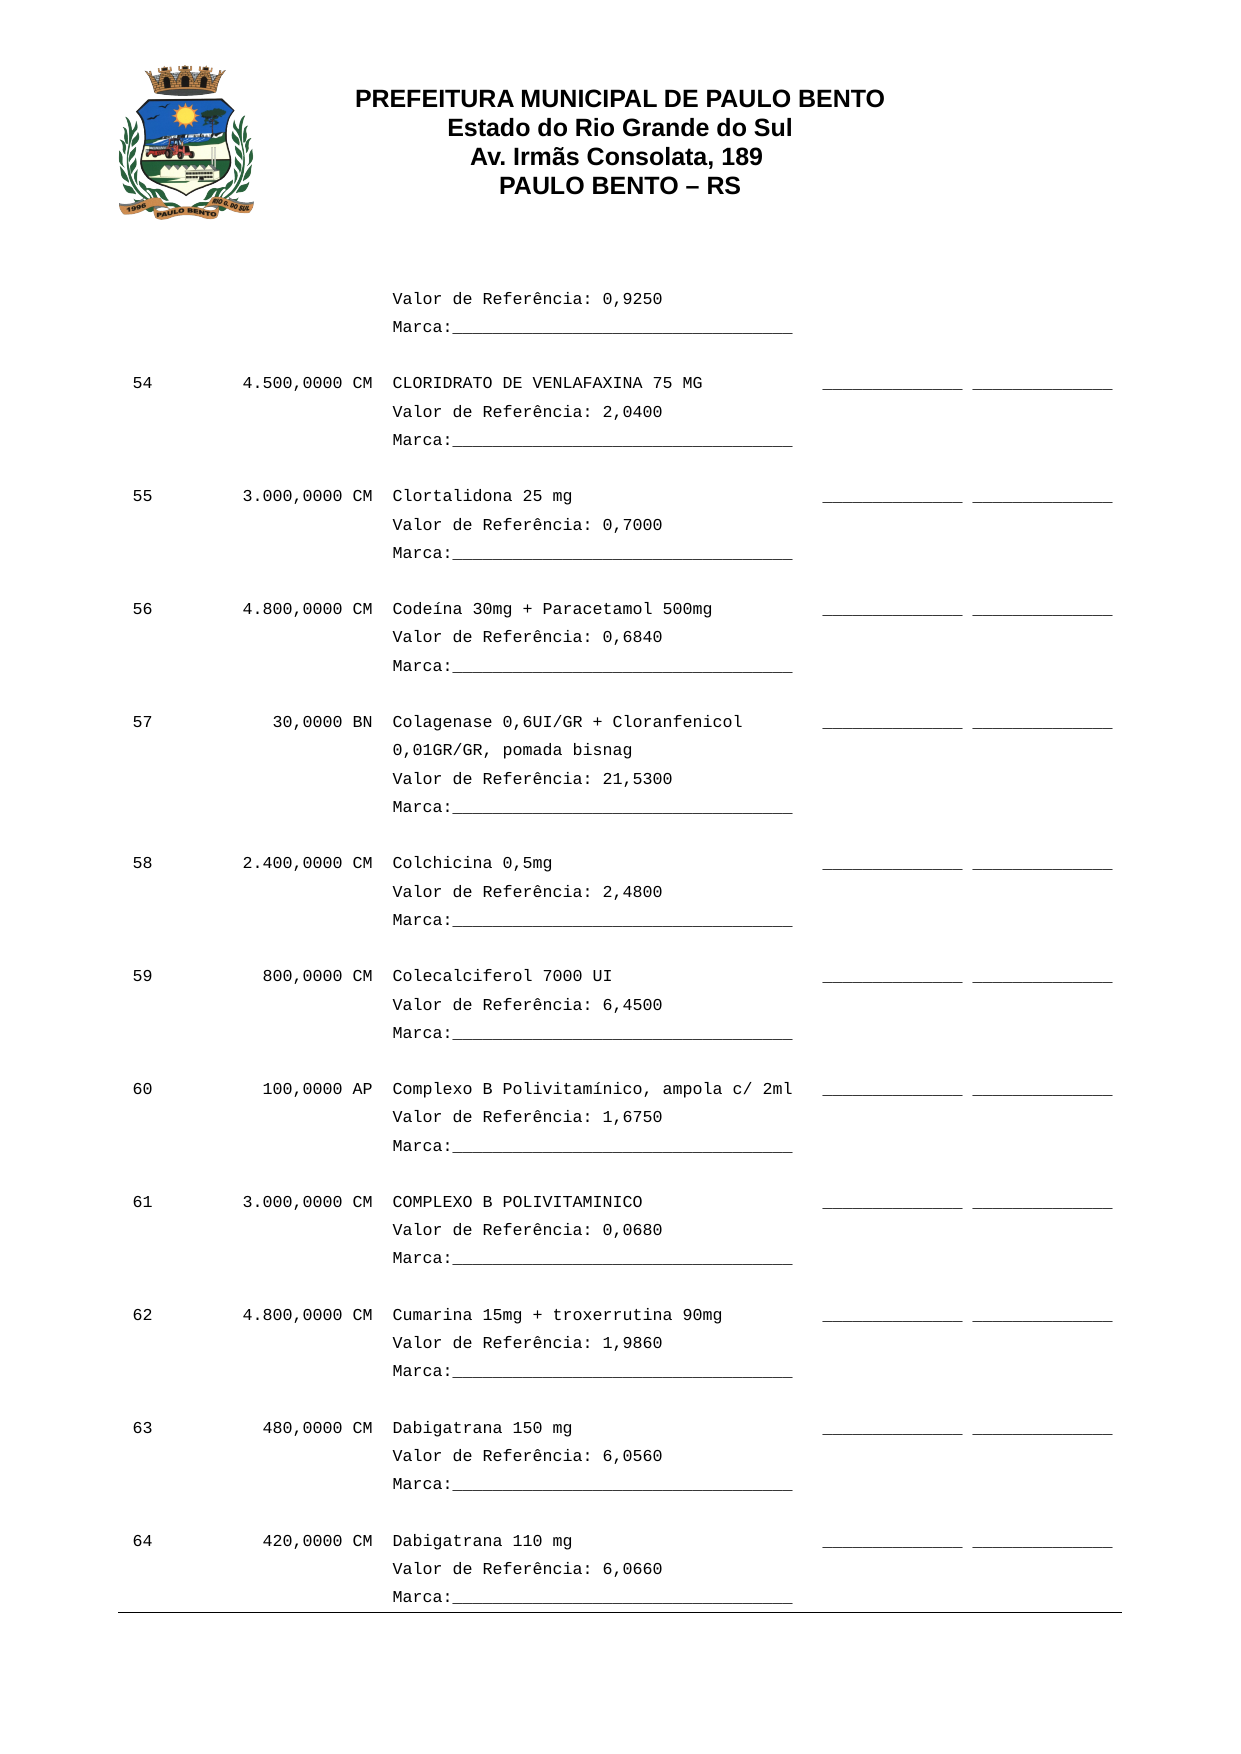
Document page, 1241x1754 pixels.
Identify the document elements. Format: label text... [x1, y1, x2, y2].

picture [118, 65, 254, 220]
text Valor de Referência: 0,9250 Marca:__________________________________ 54 4.500,0000 CM CLORIDRATO DE VENLAFAXINA 75 MG ______________ ______________ Valor de Referência: 2,0400 Marca:__________________________________ 55 3.000,0000 CM Clortalidona 25 mg ______________ ______________ Valor de Referência: 0,7000 Marca:__________________________________ 56 4.800,0000 CM Codeína 30mg + Paracetamol 500mg ______________ ______________ Valor de Referência: 0,6840 Marca:__________________________________ 57 30,0000 BN Colagenase 0,6UI/GR + Cloranfenicol ______________ ______________ 0,01GR/GR, pomada bisnag Valor de Referência: 21,5300 Marca:__________________________________ 58 2.400,0000 CM Colchicina 0,5mg ______________ ______________ Valor de Referência: 2,4800 Marca:__________________________________ 59 800,0000 CM Colecalciferol 7000 UI ______________ ______________ Valor de Referência: 6,4500 Marca:__________________________________ 60 100,0000 AP Complexo B Polivitamínico, ampola c/ 2ml ______________ ______________ Valor de Referência: 1,6750 Marca:__________________________________ 61 3.000,0000 CM COMPLEXO B POLIVITAMINICO ______________ ______________ Valor de Referência: 0,0680 Marca:__________________________________ 62 4.800,0000 CM Cumarina 15mg + troxerrutina 90mg ______________ ______________ Valor de Referência: 1,9860 Marca:__________________________________ 63 480,0000 CM Dabigatrana 150 mg ______________ ______________ Valor de Referência: 6,0560 Marca:__________________________________ 64 420,0000 CM Dabigatrana 110 mg ______________ ______________ Valor de Referência: 6,0660 Marca:__________________________________ [118, 286, 1122, 1612]
